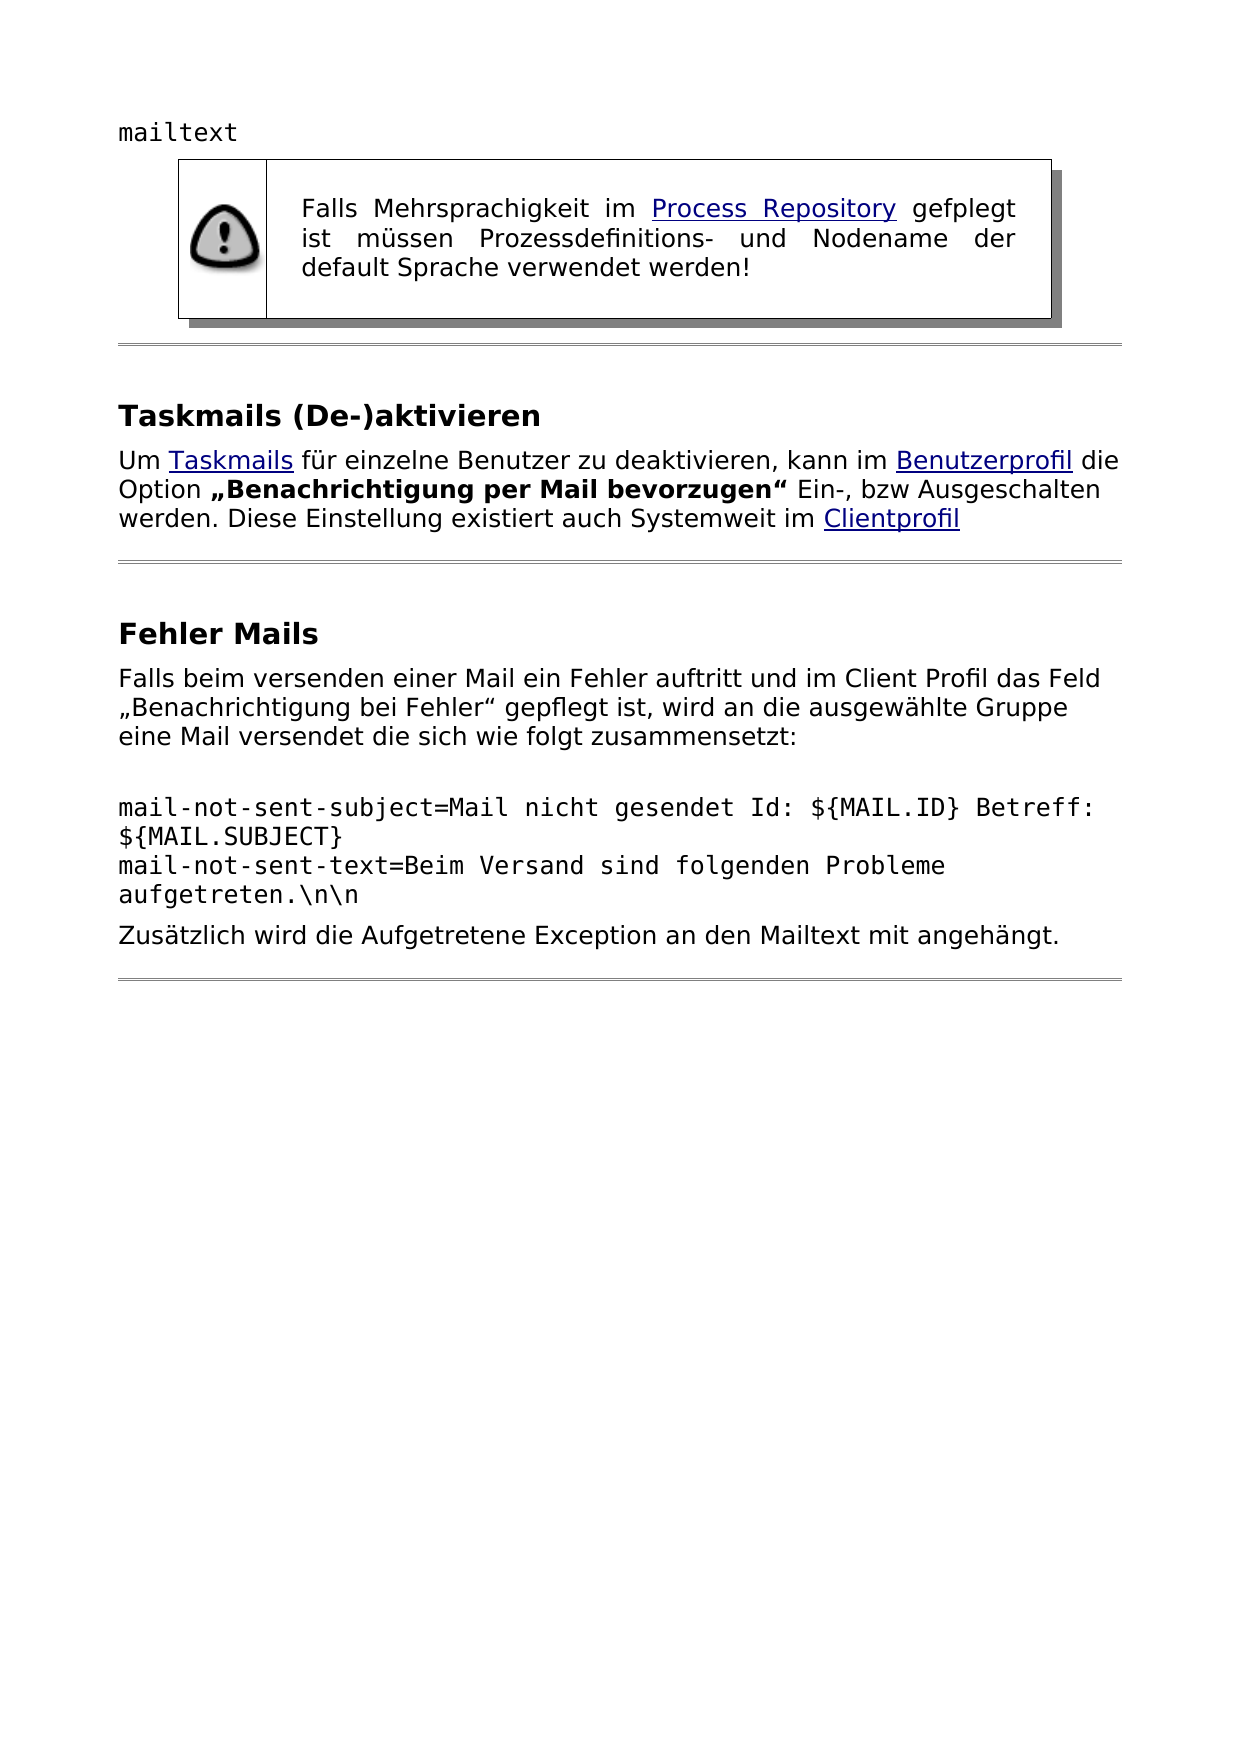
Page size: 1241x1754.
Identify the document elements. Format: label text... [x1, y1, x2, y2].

text mail-not-sent-subject=Mail nicht gesendet Id: ${MAIL.ID} Betreff: ${MAIL.SUBJECT} mail-not-sent-text=Beim Versand sind folgenden Probleme aufgetreten.\n\n [118, 793, 1122, 910]
picture [190, 200, 266, 276]
text mailtext [118, 118, 1122, 147]
text Zusätzlich wird die Aufgetretene Exception an den Mailtext mit angehängt. [118, 921, 1122, 951]
subtitle Fehler Mails [118, 617, 1122, 651]
table_header [179, 160, 266, 317]
text Falls beim versenden einer Mail ein Fehler auftritt und im Client Profil das Feld „Benachrichtigung bei Fehler“ gepflegt ist, wird an die ausgewählte Gruppe eine Mail versendet die sich wie folgt zusammensetzt: [118, 664, 1122, 781]
text Um Taskmails für einzelne Benutzer zu deaktivieren, kann im Benutzerprofil die Option „Benachrichtigung per Mail bevorzugen“ Ein-, bzw Ausgeschalten werden. Diese Einstellung existiert auch Systemweit im Clientprofil [118, 446, 1122, 533]
table_header Falls Mehrsprachigkeit im Process Repository gefplegt ist müssen Prozessdefinitions- und Nodename der default Sprache verwendet werden! [267, 160, 1051, 317]
subtitle Taskmails (De-)aktivieren [118, 399, 1122, 433]
